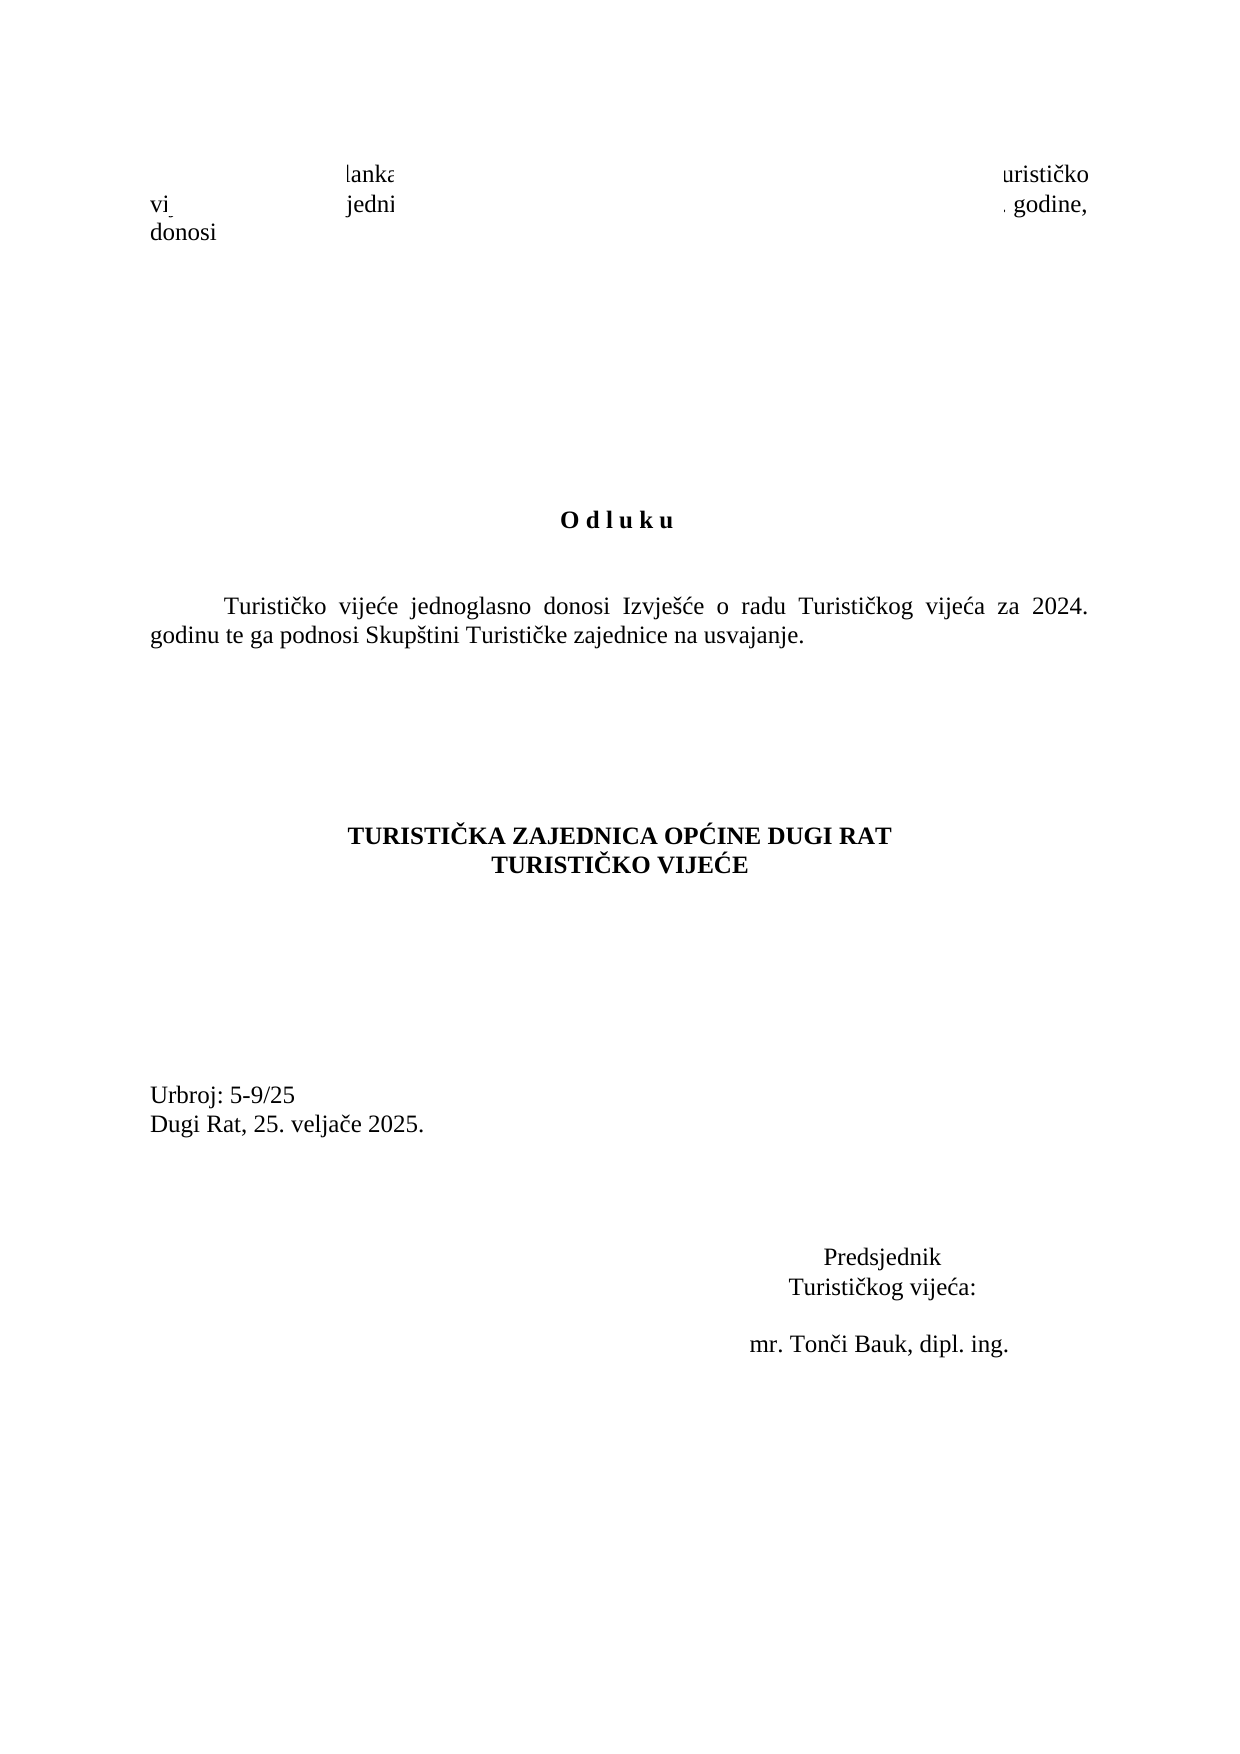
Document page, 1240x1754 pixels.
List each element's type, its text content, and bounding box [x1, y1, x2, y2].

text mr. Tonči Bauk, dipl. ing. [150, 1329, 1089, 1358]
text Turističko vijeće jednoglasno donosi Izvješće o radu Turističkog vijeća za 2024. godinu te ga podnosi Skupštini Turističke zajednice na usvajanje. [150, 591, 1089, 649]
text TURISTIČKA ZAJEDNICA OPĆINE DUGI RAT [150, 821, 1089, 850]
text Turističkog vijeća: [150, 1272, 1089, 1300]
text TURISTIČKO VIJEĆE [150, 850, 1089, 879]
text Temeljem članka 24. točke 3. Statuta Turističke zajednice općine Dugi Rat, Turističko vijeće Turističke zajednice općine Dugi Rat, na 4. sjednici održanoj 25. veljače 2025. godine, donosi [150, 159, 1089, 246]
text Predsjednik [150, 1238, 1089, 1272]
text Dugi Rat, 25. veljače 2025. [150, 1109, 1089, 1137]
text Urbroj: 5-9/25 [150, 1080, 1089, 1109]
text O d l u k u [150, 505, 1089, 534]
